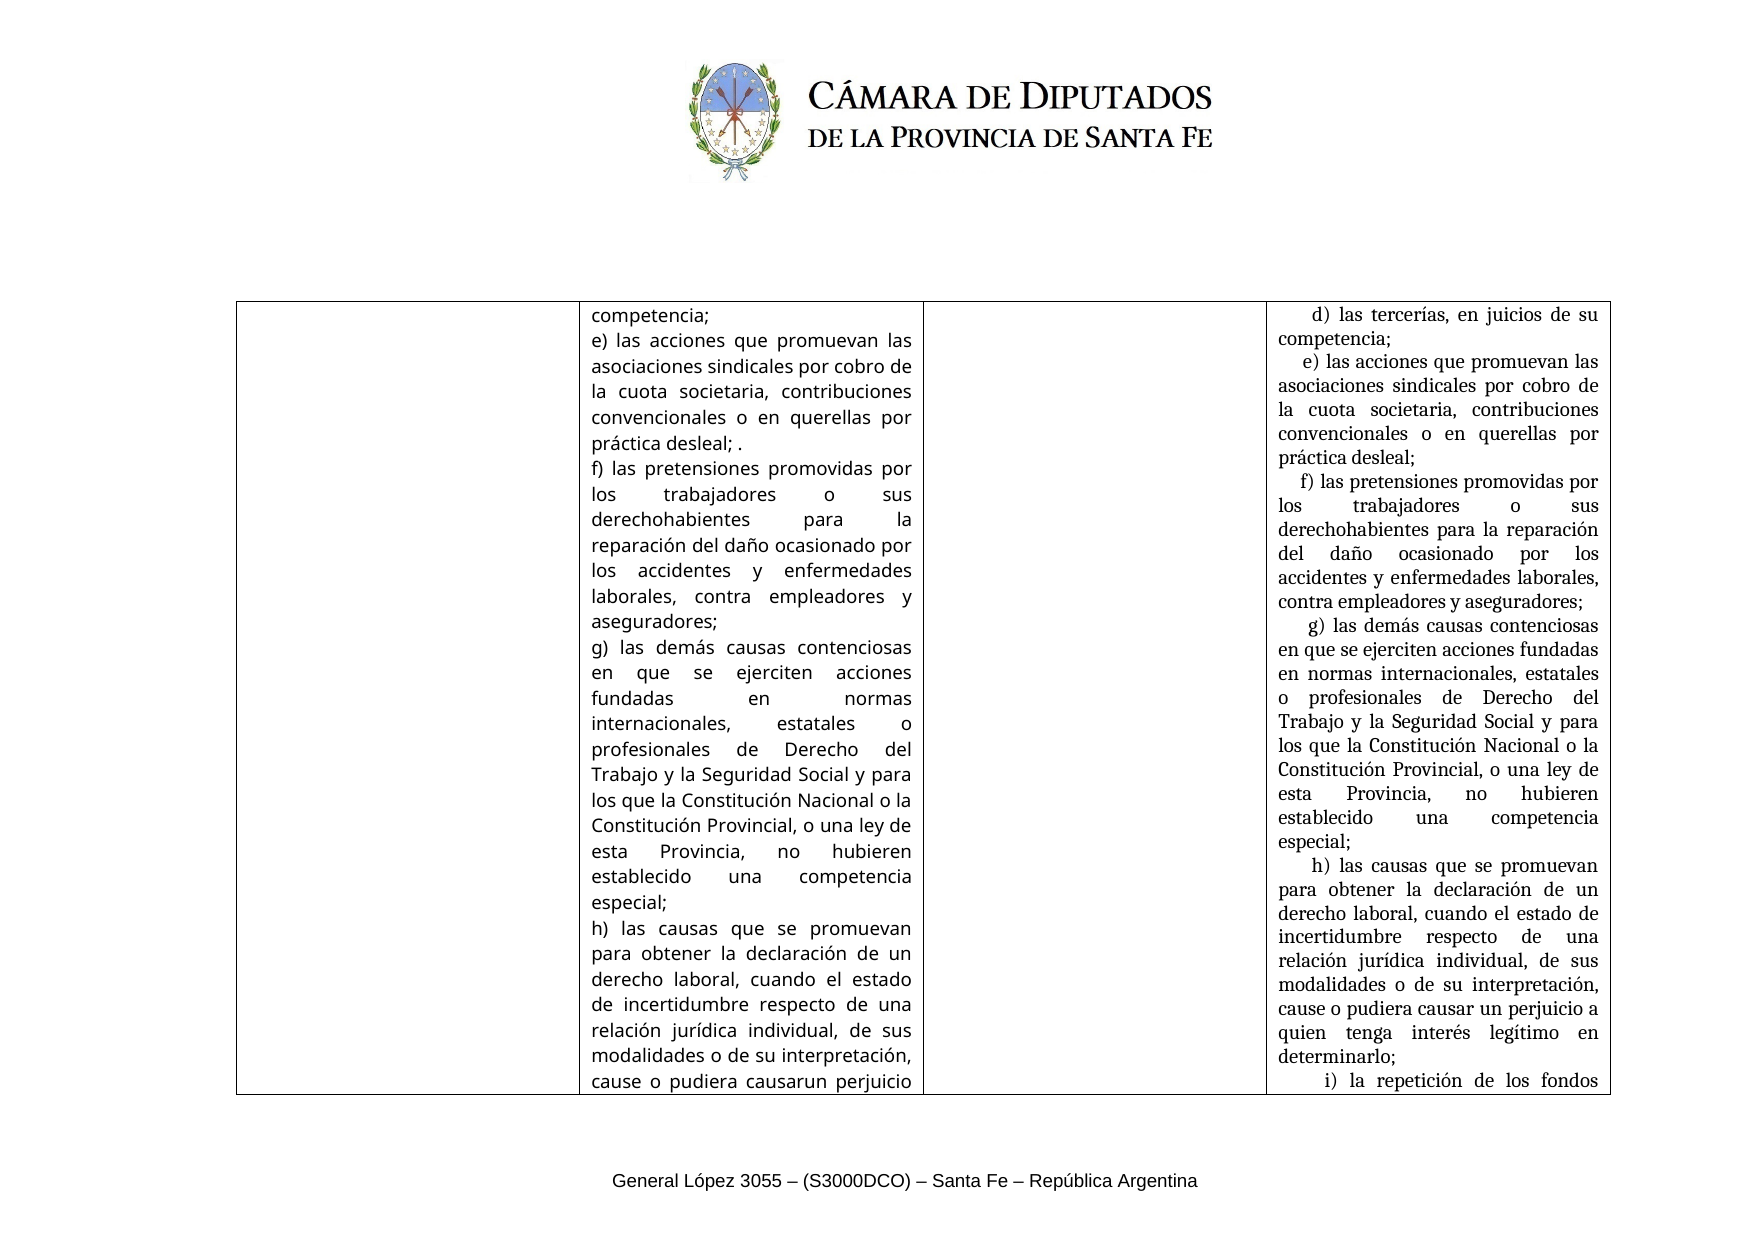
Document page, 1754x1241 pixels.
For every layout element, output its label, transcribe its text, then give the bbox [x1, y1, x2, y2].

table_cell d) las tercerías, en juicios de su competencia; e) las acciones que promuevan las asociaciones sindicales por cobro de la cuota societaria, contribuciones convencionales o en querellas por práctica desleal; f) las pretensiones promovidas por los trabajadores o sus derechohabientes para la reparación del daño ocasionado por los accidentes y enfermedades laborales, contra empleadores y aseguradores; g) las demás causas contenciosas en que se ejerciten acciones fundadas en normas internacionales, estatales o profesionales de Derecho del Trabajo y la Seguridad Social y para los que la Constitución Nacional o la Constitución Provincial, o una ley de esta Provincia, no hubieren establecido una competencia especial; h) las causas que se promuevan para obtener la declaración de un derecho laboral, cuando el estado de incertidumbre respecto de una relación jurídica individual, de sus modalidades o de su interpretación, cause o pudiera causar un perjuicio a quien tenga interés legítimo en determinarlo; i) la repetición de los fondos [1267, 302, 1610, 1093]
table_cell [237, 302, 579, 1093]
table_cell competencia; e) las acciones que promuevan las asociaciones sindicales por cobro de la cuota societaria, contribuciones convencionales o en querellas por práctica desleal; . f) las pretensiones promovidas por los trabajadores o sus derechohabientes para la reparación del daño ocasionado por los accidentes y enfermedades laborales, contra empleadores y aseguradores; g) las demás causas contenciosas en que se ejerciten acciones fundadas en normas internacionales, estatales o profesionales de Derecho del Trabajo y la Seguridad Social y para los que la Constitución Nacional o la Constitución Provincial, o una ley de esta Provincia, no hubieren establecido una competencia especial; h) las causas que se promuevan para obtener la declaración de un derecho laboral, cuando el estado de incertidumbre respecto de una relación jurídica individual, de sus modalidades o de su interpretación, cause o pudiera causarun perjuicio [580, 302, 923, 1093]
table_cell [924, 302, 1266, 1093]
picture [685, 59, 1217, 183]
